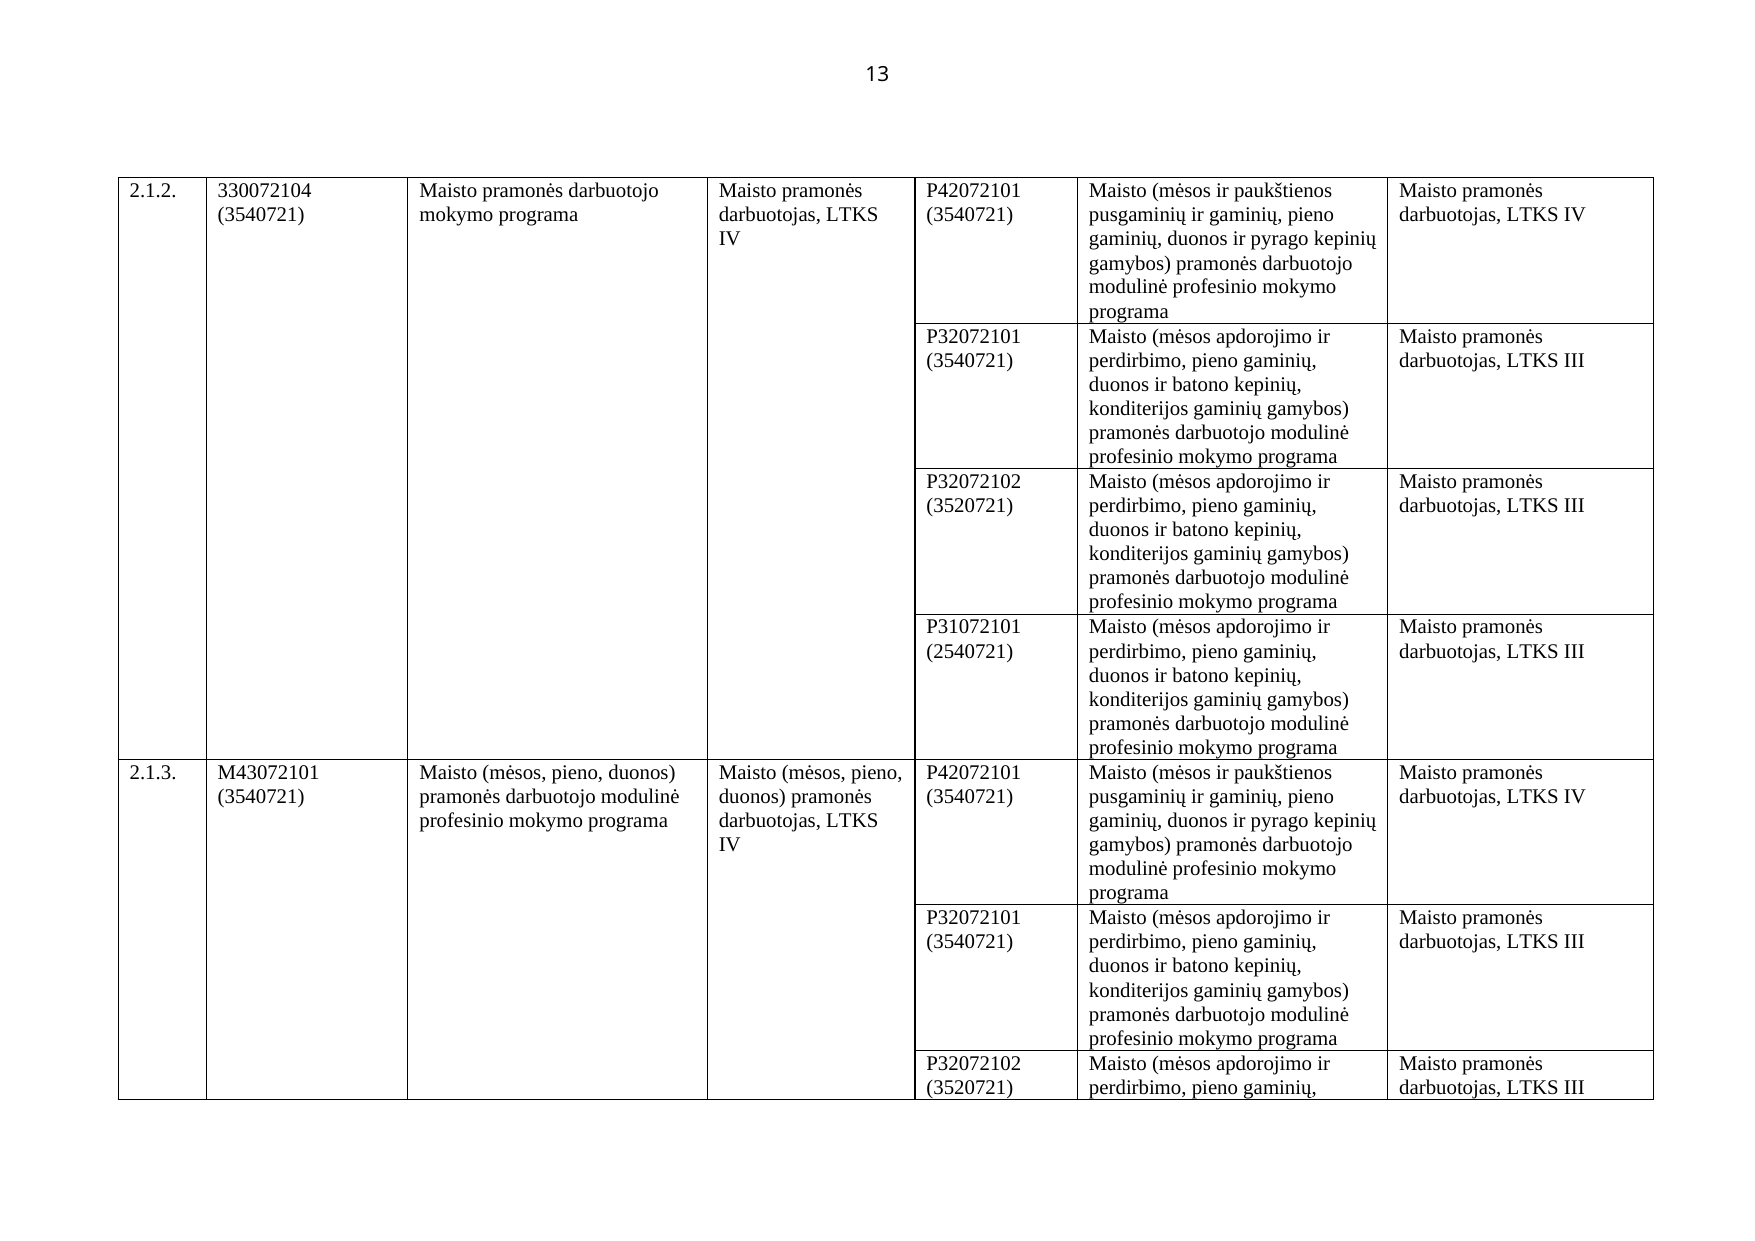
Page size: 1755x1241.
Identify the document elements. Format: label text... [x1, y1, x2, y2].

table_cell 330072104 (3540721) [207, 178, 407, 759]
table_cell P31072101 (2540721) [916, 615, 1077, 759]
table_cell P32072102 (3520721) [916, 469, 1077, 613]
table_cell 2.1.2. [119, 178, 206, 759]
table_cell P42072101 (3540721) [916, 760, 1077, 904]
table_cell Maisto (mėsos ir paukštienos pusgaminių ir gaminių, pieno gaminių, duonos ir pyrago kepinių gamybos) pramonės darbuotojo modulinė profesinio mokymo programa [1078, 178, 1387, 323]
table_cell Maisto pramonės darbuotojas, LTKS IV [1388, 178, 1653, 323]
table_cell Maisto (mėsos ir paukštienos pusgaminių ir gaminių, pieno gaminių, duonos ir pyrago kepinių gamybos) pramonės darbuotojo modulinė profesinio mokymo programa [1078, 760, 1387, 904]
table_cell P32072101 (3540721) [916, 324, 1077, 468]
table_cell Maisto (mėsos apdorojimo ir perdirbimo, pieno gaminių, [1078, 1051, 1387, 1099]
table_cell Maisto pramonės darbuotojas, LTKS III [1388, 615, 1653, 759]
table_cell P32072102 (3520721) [916, 1051, 1077, 1099]
table_cell M43072101 (3540721) [207, 760, 407, 1099]
table_cell Maisto pramonės darbuotojas, LTKS III [1388, 324, 1653, 468]
table_cell Maisto pramonės darbuotojas, LTKS III [1388, 905, 1653, 1050]
table_cell Maisto pramonės darbuotojas, LTKS III [1388, 1051, 1653, 1099]
table_cell Maisto (mėsos, pieno, duonos) pramonės darbuotojo modulinė profesinio mokymo programa [408, 760, 707, 1099]
table_cell Maisto (mėsos apdorojimo ir perdirbimo, pieno gaminių, duonos ir batono kepinių, konditerijos gaminių gamybos) pramonės darbuotojo modulinė profesinio mokymo programa [1078, 469, 1387, 613]
table_cell 2.1.3. [119, 760, 206, 1099]
table_cell Maisto pramonės darbuotojas, LTKS IV [1388, 760, 1653, 904]
table_cell Maisto pramonės darbuotojas, LTKS III [1388, 469, 1653, 613]
table_cell Maisto pramonės darbuotojo mokymo programa [408, 178, 707, 759]
table_cell Maisto (mėsos apdorojimo ir perdirbimo, pieno gaminių, duonos ir batono kepinių, konditerijos gaminių gamybos) pramonės darbuotojo modulinė profesinio mokymo programa [1078, 905, 1387, 1050]
table_cell Maisto (mėsos, pieno, duonos) pramonės darbuotojas, LTKS IV [708, 760, 914, 1099]
table_cell P42072101 (3540721) [916, 178, 1077, 323]
table_cell P32072101 (3540721) [916, 905, 1077, 1050]
table_cell Maisto (mėsos apdorojimo ir perdirbimo, pieno gaminių, duonos ir batono kepinių, konditerijos gaminių gamybos) pramonės darbuotojo modulinė profesinio mokymo programa [1078, 615, 1387, 759]
table_cell Maisto pramonės darbuotojas, LTKS IV [708, 178, 914, 759]
table_cell Maisto (mėsos apdorojimo ir perdirbimo, pieno gaminių, duonos ir batono kepinių, konditerijos gaminių gamybos) pramonės darbuotojo modulinė profesinio mokymo programa [1078, 324, 1387, 468]
